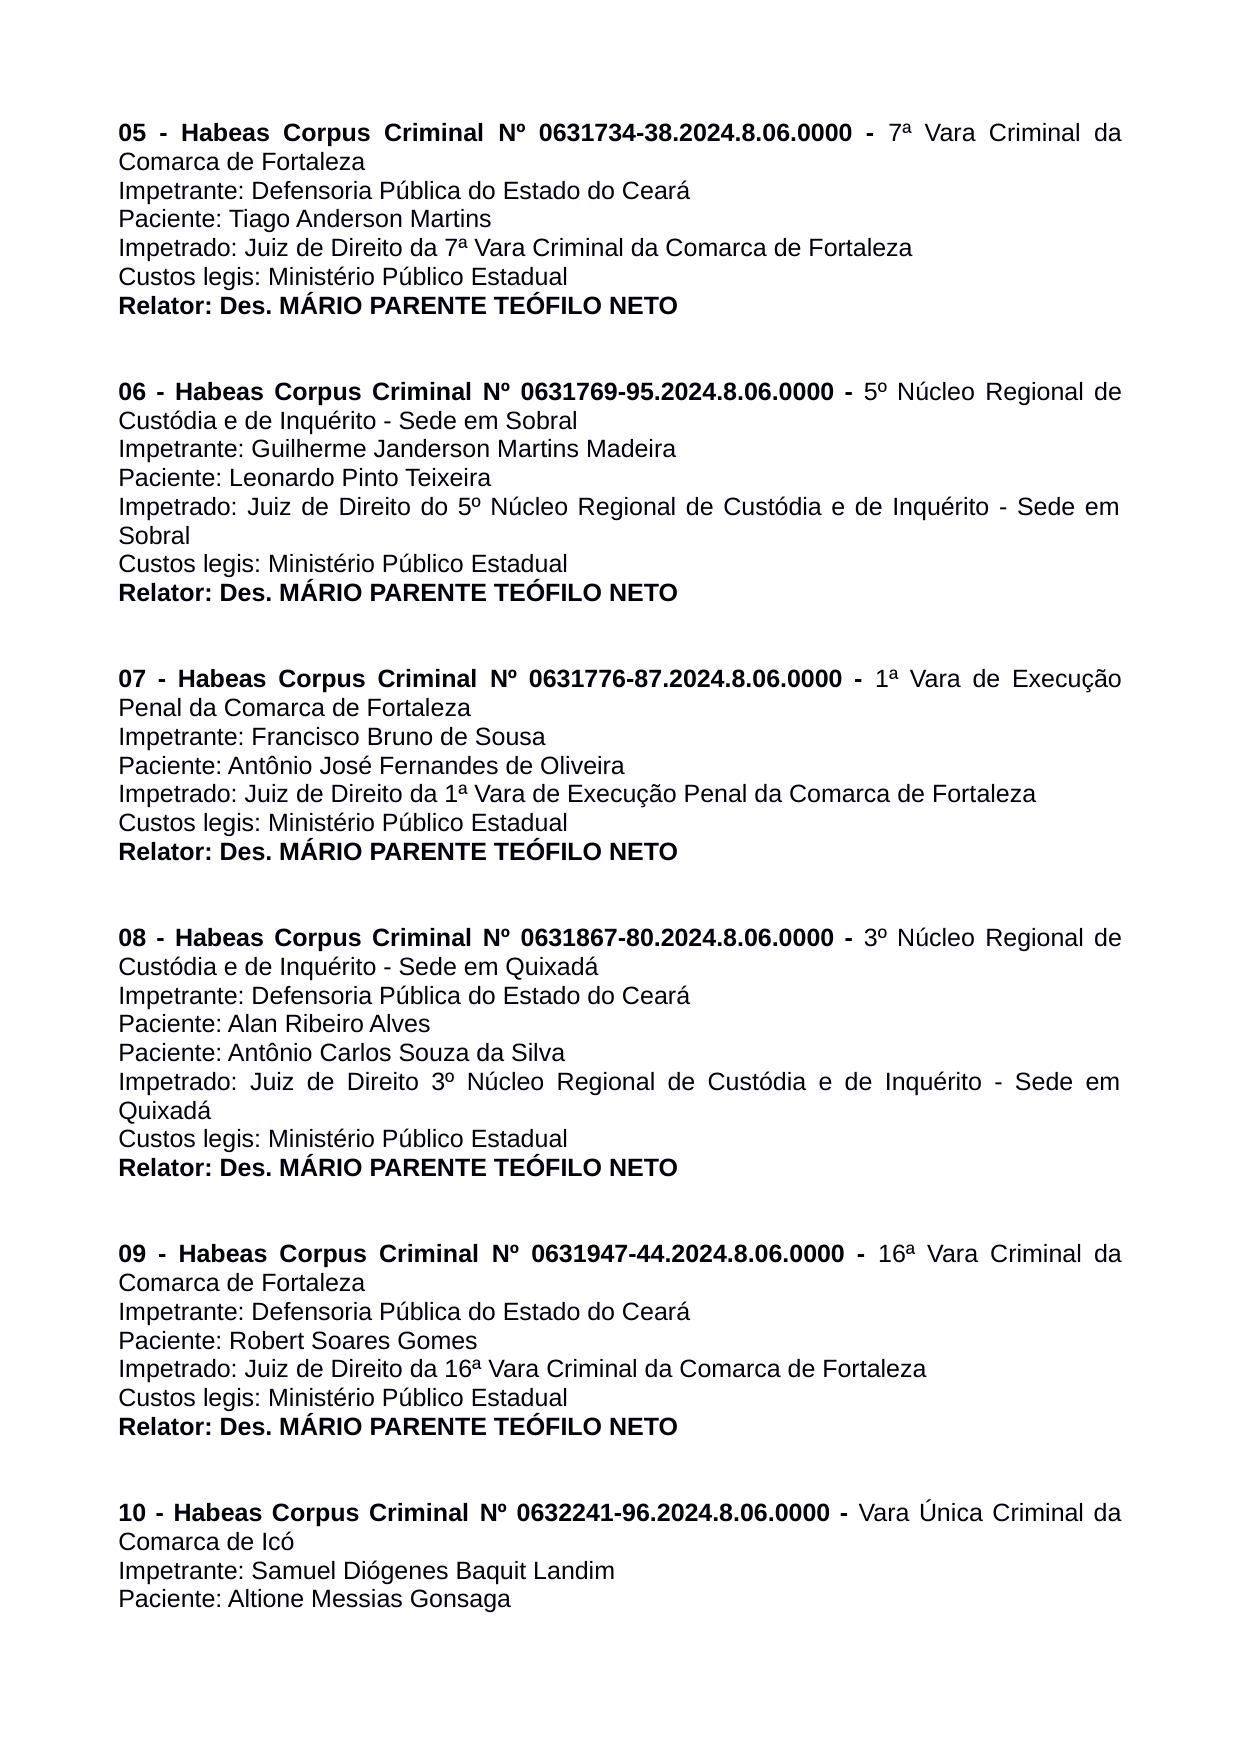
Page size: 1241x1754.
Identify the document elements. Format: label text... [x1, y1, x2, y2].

text Relator: Des. MÁRIO PARENTE TEÓFILO NETO [118, 578, 1122, 607]
text Paciente: Alan Ribeiro Alves [118, 1009, 1122, 1038]
text Paciente: Antônio José Fernandes de Oliveira [118, 751, 1122, 779]
text Impetrante: Francisco Bruno de Sousa [118, 722, 1122, 751]
text Impetrante: Defensoria Pública do Estado do Ceará [118, 176, 1122, 204]
text Custos legis: Ministério Público Estadual [118, 549, 1122, 578]
text Impetrado: Juiz de Direito 3º Núcleo Regional de Custódia e de Inquérito - Sede em Quixadá [118, 1067, 1122, 1124]
text Custos legis: Ministério Público Estadual [118, 808, 1122, 837]
text Paciente: Tiago Anderson Martins [118, 204, 1122, 233]
text Impetrado: Juiz de Direito da 1ª Vara de Execução Penal da Comarca de Fortaleza [118, 779, 1122, 808]
text Custos legis: Ministério Público Estadual [118, 1383, 1122, 1412]
text 05 - Habeas Corpus Criminal Nº 0631734-38.2024.8.06.0000 - 7ª Vara Criminal da Comarca de Fortaleza [118, 118, 1122, 176]
text Impetrado: Juiz de Direito da 16ª Vara Criminal da Comarca de Fortaleza [118, 1354, 1122, 1383]
text 08 - Habeas Corpus Criminal Nº 0631867-80.2024.8.06.0000 - 3º Núcleo Regional de Custódia e de Inquérito - Sede em Quixadá [118, 923, 1122, 981]
text Relator: Des. MÁRIO PARENTE TEÓFILO NETO [118, 291, 1122, 319]
text Impetrado: Juiz de Direito da 7ª Vara Criminal da Comarca de Fortaleza [118, 233, 1122, 262]
text Paciente: Leonardo Pinto Teixeira [118, 463, 1122, 492]
text 06 - Habeas Corpus Criminal Nº 0631769-95.2024.8.06.0000 - 5º Núcleo Regional de Custódia e de Inquérito - Sede em Sobral [118, 377, 1122, 434]
text Impetrante: Samuel Diógenes Baquit Landim [118, 1556, 1122, 1584]
text Paciente: Robert Soares Gomes [118, 1326, 1122, 1354]
text Impetrado: Juiz de Direito do 5º Núcleo Regional de Custódia e de Inquérito - Sede em Sobral [118, 492, 1122, 549]
text 07 - Habeas Corpus Criminal Nº 0631776-87.2024.8.06.0000 - 1ª Vara de Execução Penal da Comarca de Fortaleza [118, 664, 1122, 722]
text 09 - Habeas Corpus Criminal Nº 0631947-44.2024.8.06.0000 - 16ª Vara Criminal da Comarca de Fortaleza [118, 1239, 1122, 1297]
text Impetrante: Defensoria Pública do Estado do Ceará [118, 1297, 1122, 1326]
text Paciente: Antônio Carlos Souza da Silva [118, 1038, 1122, 1067]
text Custos legis: Ministério Público Estadual [118, 1124, 1122, 1153]
text Paciente: Altione Messias Gonsaga [118, 1584, 1122, 1613]
text Relator: Des. MÁRIO PARENTE TEÓFILO NETO [118, 837, 1122, 866]
text Custos legis: Ministério Público Estadual [118, 262, 1122, 291]
text Relator: Des. MÁRIO PARENTE TEÓFILO NETO [118, 1153, 1122, 1182]
text Relator: Des. MÁRIO PARENTE TEÓFILO NETO [118, 1412, 1122, 1441]
text Impetrante: Guilherme Janderson Martins Madeira [118, 434, 1122, 463]
text Impetrante: Defensoria Pública do Estado do Ceará [118, 981, 1122, 1009]
text 10 - Habeas Corpus Criminal Nº 0632241-96.2024.8.06.0000 - Vara Única Criminal da Comarca de Icó [118, 1498, 1122, 1556]
